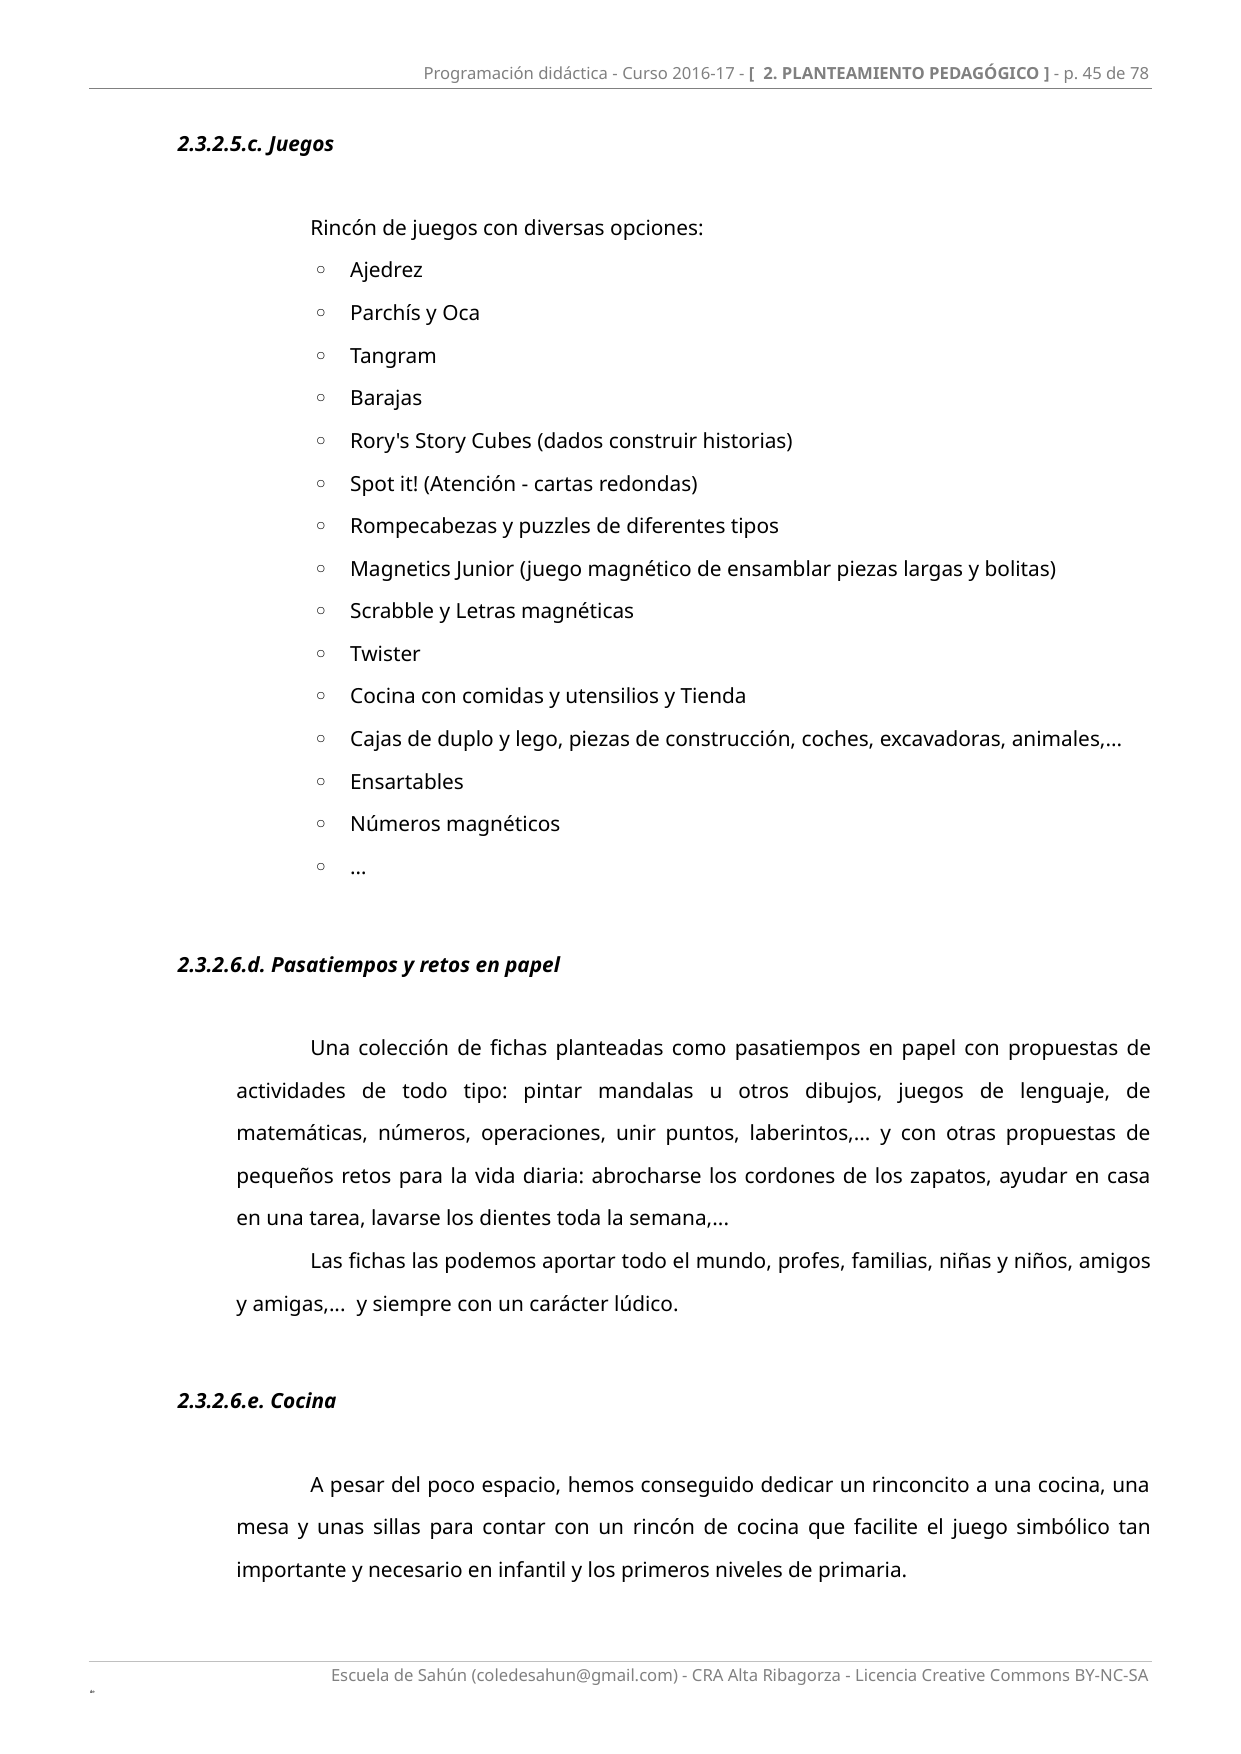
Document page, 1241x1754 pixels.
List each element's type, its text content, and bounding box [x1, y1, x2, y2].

subtitle 2.3.2.5.c. Juegos [178, 129, 1152, 158]
list Tangram [312, 341, 1152, 369]
list Números magnéticos [312, 809, 1152, 838]
list Scrabble y Letras magnéticas [312, 596, 1152, 625]
subtitle 2.3.2.6.e. Cocina [178, 1386, 1152, 1415]
list Twister [312, 639, 1152, 667]
text Rincón de juegos con diversas opciones: [88, 213, 1152, 241]
text Una colección de fichas planteadas como pasatiempos en papel con propuestas de actividades de todo tipo: pintar mandalas u otros dibujos, juegos de lenguaje, de matemáticas, números, operaciones, unir puntos, laberintos,... y con otras propuestas de pequeños retos para la vida diaria: abrocharse los cordones de los zapatos, ayudar en casa en una tarea, lavarse los dientes toda la semana,... [236, 1033, 1152, 1232]
list Rory's Story Cubes (dados construir historias) [312, 426, 1152, 454]
list Parchís y Oca [312, 298, 1152, 327]
subtitle 2.3.2.6.d. Pasatiempos y retos en papel [178, 950, 1152, 978]
list Cocina con comidas y utensilios y Tienda [312, 682, 1152, 710]
list … [312, 852, 1152, 881]
list Spot it! (Atención - cartas redondas) [312, 469, 1152, 497]
text A pesar del poco espacio, hemos conseguido dedicar un rinconcito a una cocina, una mesa y unas sillas para contar con un rincón de cocina que facilite el juego simbólico tan importante y necesario en infantil y los primeros niveles de primaria. [236, 1470, 1152, 1583]
list Barajas [312, 383, 1152, 412]
list Cajas de duplo y lego, piezas de construcción, coches, excavadoras, animales,... [312, 724, 1152, 753]
text Las fichas las podemos aportar todo el mundo, profes, familias, niñas y niños, amigos y amigas,... y siempre con un carácter lúdico. [236, 1246, 1152, 1317]
list Ensartables [312, 767, 1152, 795]
list Magnetics Junior (juego magnético de ensamblar piezas largas y bolitas) [312, 554, 1152, 582]
list Rompecabezas y puzzles de diferentes tipos [312, 511, 1152, 540]
list Ajedrez [312, 256, 1152, 284]
